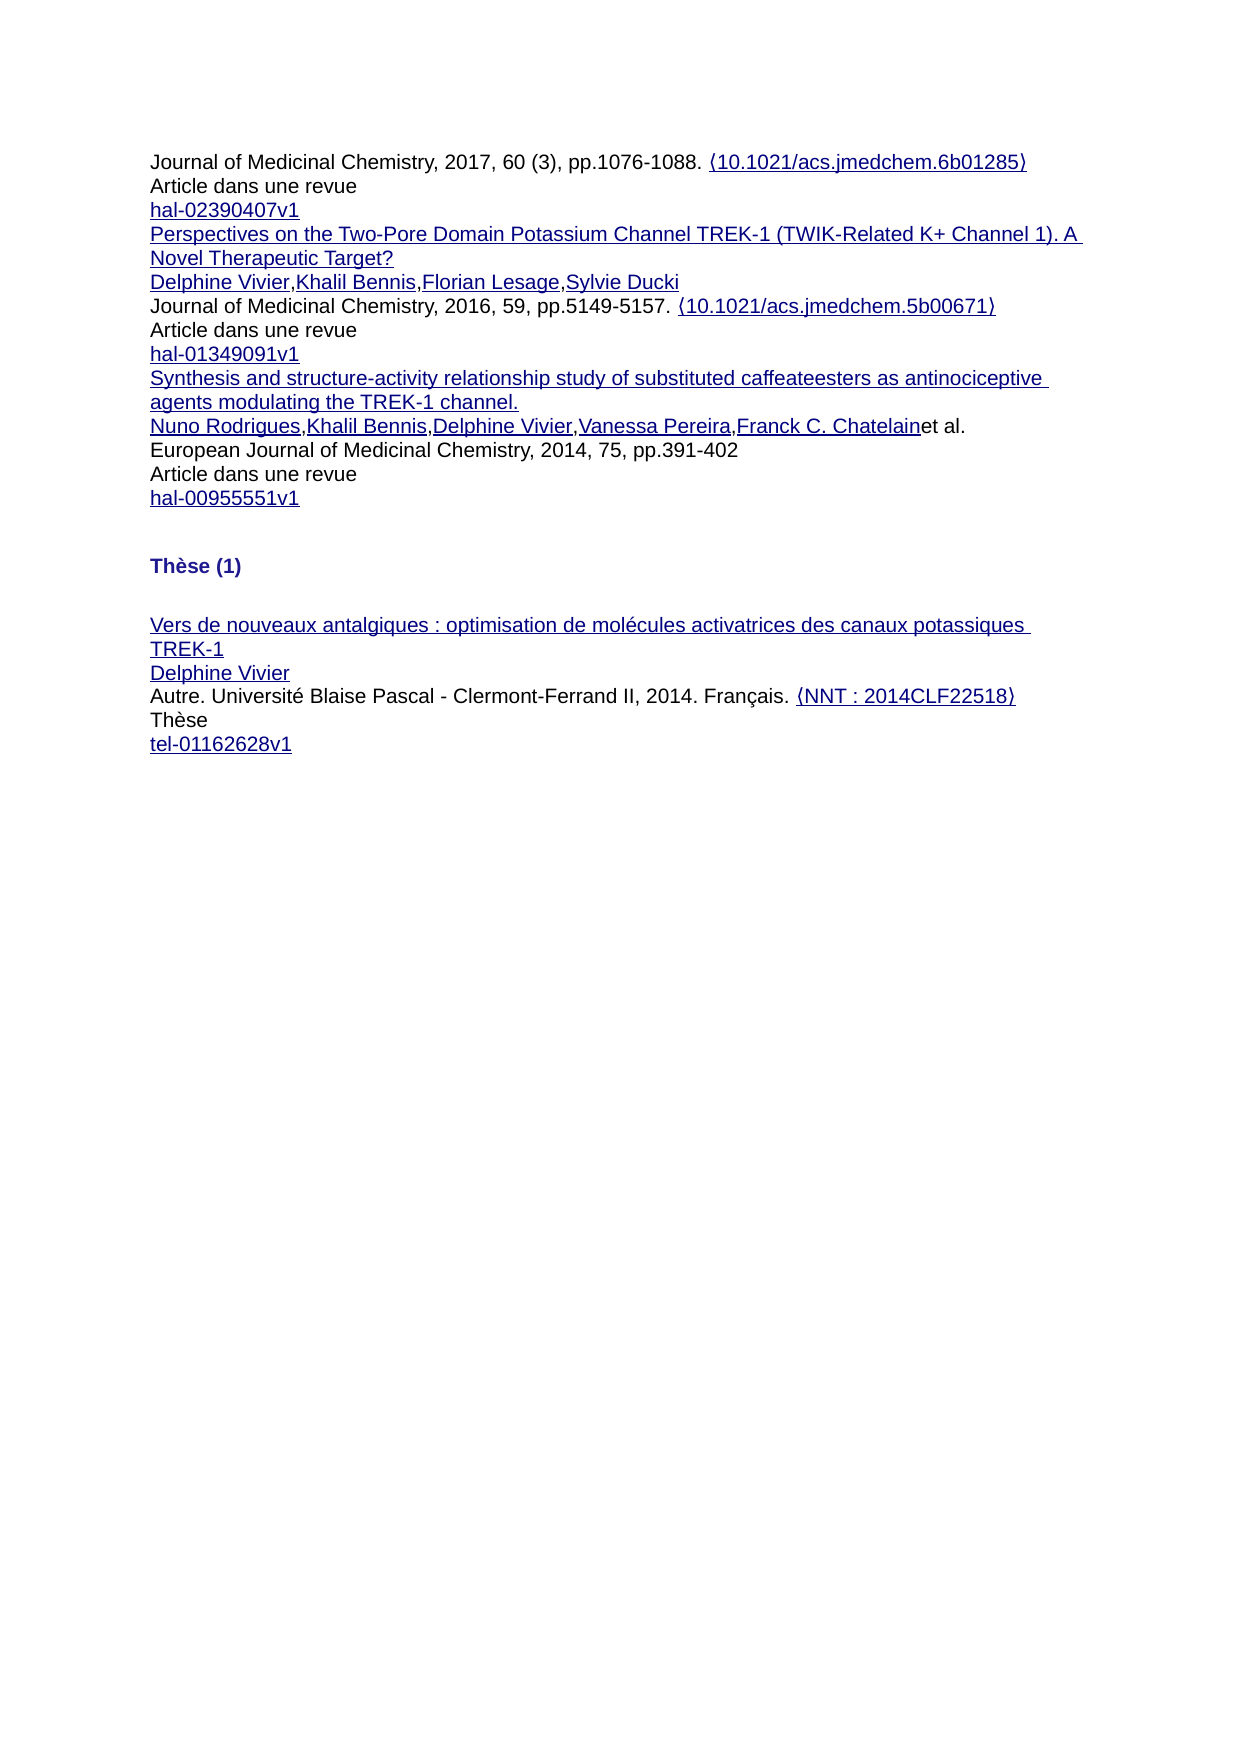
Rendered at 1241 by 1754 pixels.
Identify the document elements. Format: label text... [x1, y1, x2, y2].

table_cell Perspectives on the Two-Pore Domain Potassium Channel TREK-1 (TWIK-Related K+ Channel 1). A Novel Therapeutic Target? Delphine Vivier,Khalil Bennis,Florian Lesage,Sylvie Ducki Journal of Medicinal Chemistry, 2016, 59, pp.5149-5157. ⟨10.1021/acs.jmedchem.5b00671⟩ Article dans une revue hal-01349091v1 [150, 222, 1090, 366]
table_header Vers de nouveaux antalgiques : optimisation de molécules activatrices des canaux potassiques TREK-1 Delphine Vivier Autre. Université Blaise Pascal - Clermont-Ferrand II, 2014. Français. ⟨NNT : 2014CLF22518⟩ Thèse tel-01162628v1 [150, 613, 1090, 756]
subtitle Thèse (1) [150, 554, 1090, 578]
table_cell Journal of Medicinal Chemistry, 2017, 60 (3), pp.1076-1088. ⟨10.1021/acs.jmedchem.6b01285⟩ Article dans une revue hal-02390407v1 [150, 150, 1090, 222]
table_cell Synthesis and structure-activity relationship study of substituted caffeateesters as antinociceptive agents modulating the TREK-1 channel. Nuno Rodrigues,Khalil Bennis,Delphine Vivier,Vanessa Pereira,Franck C. Chatelainet al. European Journal of Medicinal Chemistry, 2014, 75, pp.391-402 Article dans une revue hal-00955551v1 [150, 366, 1090, 509]
